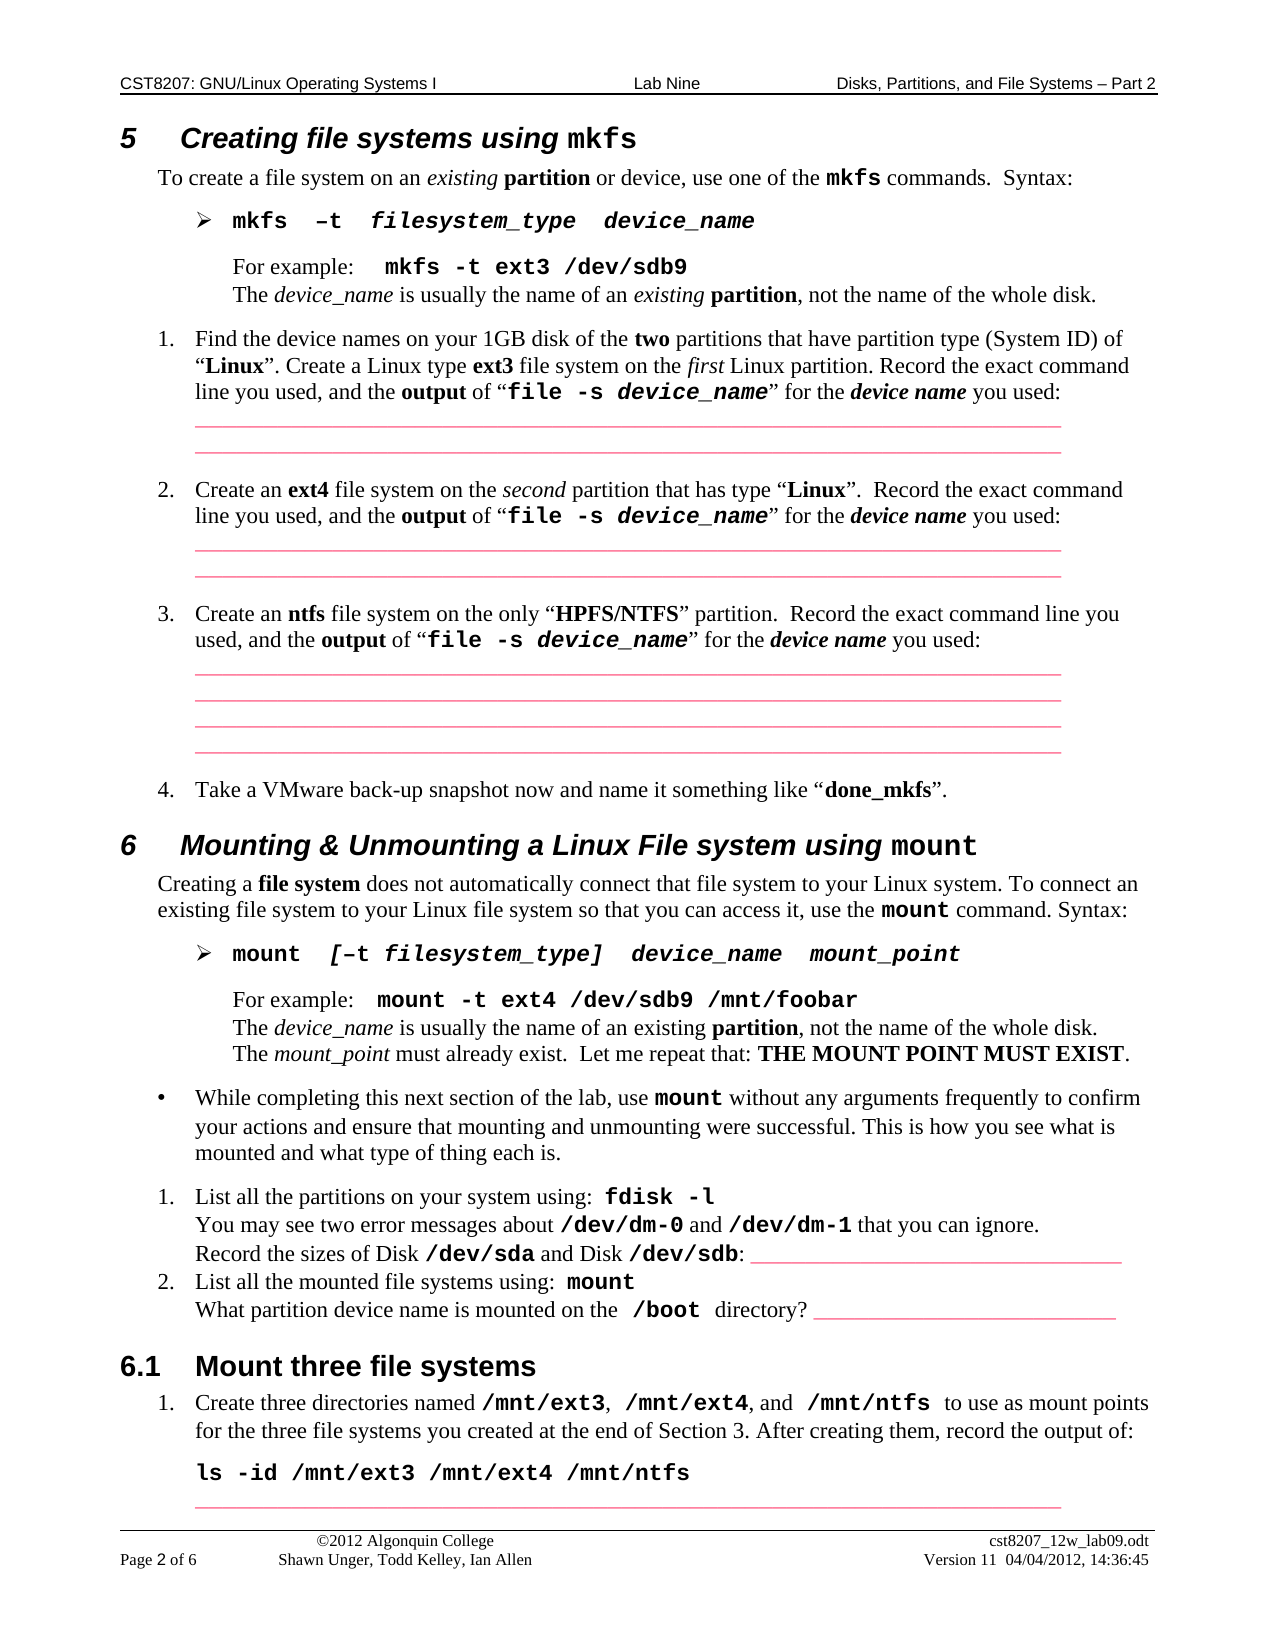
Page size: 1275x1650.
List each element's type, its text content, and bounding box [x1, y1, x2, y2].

list _______________________________________________________________ [157, 655, 1155, 681]
list _______________________________________________________________ [157, 707, 1155, 732]
subtitle Mount three file systems [120, 1349, 1155, 1383]
list _______________________________________________________________ [157, 1487, 1155, 1513]
list For example: mkfs -t ext3 /dev/sdb9 The device_name is usually the name of an existing partition, not the name of the whole disk. [195, 253, 1155, 308]
text To create a file system on an existing partition or device, use one of the mkfs commands. Syntax: [157, 163, 1155, 192]
list Create three directories named /mnt/ext3, /mnt/ext4, and /mnt/ntfs to use as mount points for the three file systems you created at the end of Section 3. After creating them, record the output of: [157, 1389, 1155, 1444]
subtitle Mounting & Unmounting a Linux File system using mount [120, 827, 1155, 864]
list mkfs –t filesystem_type device_name [195, 209, 1155, 235]
list _______________________________________________________________ [157, 732, 1155, 758]
list _______________________________________________________________ [157, 531, 1155, 556]
list List all the partitions on your system using: fdisk -l You may see two error messages about /dev/dm-0 and /dev/dm-1 that you can ignore. Record the sizes of Disk /dev/sda and Disk /dev/sdb: ___________________________ [157, 1183, 1155, 1268]
list Creating a file system does not automatically connect that file system to your Linux system. To connect an existing file system to your Linux file system so that you can access it, use the mount command. Syntax: [120, 870, 1155, 924]
list ls -id /mnt/ext3 /mnt/ext4 /mnt/ntfs [157, 1461, 1155, 1487]
list For example: mount -t ext4 /dev/sdb9 /mnt/foobar The device_name is usually the name of an existing partition, not the name of the whole disk. The mount_point must already exist. Let me repeat that: THE MOUNT POINT MUST EXIST. [195, 986, 1155, 1067]
list List all the mounted file systems using: mount What partition device name is mounted on the /boot directory? ______________________ [157, 1268, 1155, 1324]
list Create an ntfs file system on the only “HPFS/NTFS” partition. Record the exact command line you used, and the output of “file -s device_name” for the device name you used: [157, 600, 1155, 655]
list Find the device names on your 1GB disk of the two partitions that have partition type (System ID) of “Linux”. Create a Linux type ext3 file system on the first Linux partition. Record the exact command line you used, and the output of “file -s device_name” for the device name you used: [157, 325, 1155, 406]
list _______________________________________________________________ [157, 432, 1155, 458]
list _______________________________________________________________ [157, 556, 1155, 582]
list _______________________________________________________________ [157, 406, 1155, 432]
list While completing this next section of the lab, use mount without any arguments frequently to confirm your actions and ensure that mounting and unmounting were successful. This is how you see what is mounted and what type of thing each is. [157, 1084, 1155, 1165]
subtitle Creating file systems using mkfs [120, 121, 1155, 157]
list Take a VMware back-up snapshot now and name it something like “done_mkfs”. [157, 776, 1155, 802]
list _______________________________________________________________ [157, 681, 1155, 707]
list mount [–t filesystem_type] device_name mount_point [195, 942, 1155, 968]
list Create an ext4 file system on the second partition that has type “Linux”. Record the exact command line you used, and the output of “file -s device_name” for the device name you used: [157, 476, 1155, 531]
